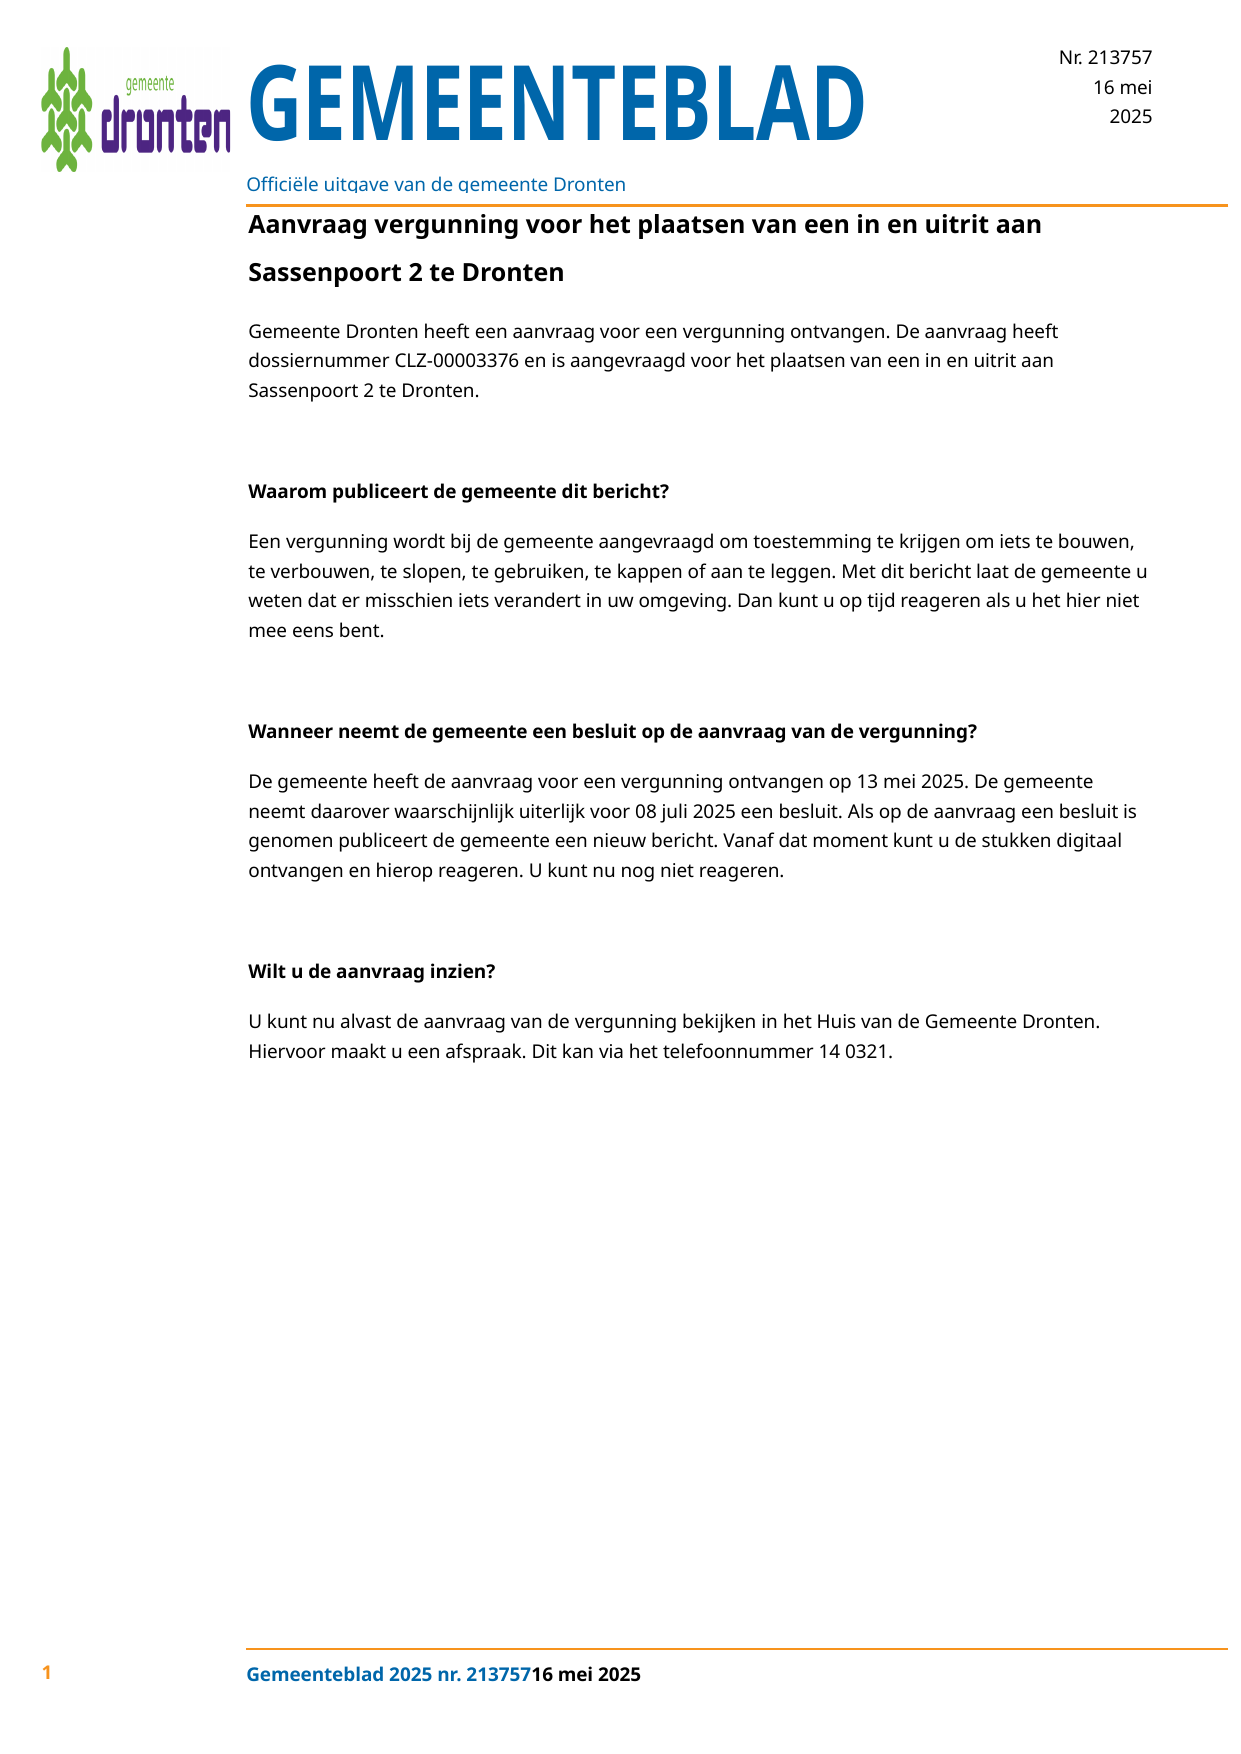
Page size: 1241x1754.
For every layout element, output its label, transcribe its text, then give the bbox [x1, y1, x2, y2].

text Aanvraag vergunning voor het plaatsen van een in en uitrit aan Sassenpoort 2 te Dronten [248, 207, 1152, 288]
picture [41, 47, 231, 172]
text Gemeente Dronten heeft een aanvraag voor een vergunning ontvangen. De aanvraag heeft dossiernummer CLZ-00003376 en is aangevraagd voor het plaatsen van een in en uitrit aan Sassenpoort 2 te Dronten. [248, 318, 1152, 403]
text Wanneer neemt de gemeente een besluit op de aanvraag van de vergunning? [248, 718, 1152, 744]
text Een vergunning wordt bij de gemeente aangevraagd om toestemming te krijgen om iets te bouwen, te verbouwen, te slopen, te gebruiken, te kappen of aan te leggen. Met dit bericht laat de gemeente u weten dat er misschien iets verandert in uw omgeving. Dan kunt u op tijd reageren als u het hier niet mee eens bent. [248, 528, 1152, 643]
text De gemeente heeft de aanvraag voor een vergunning ontvangen op 13 mei 2025. De gemeente neemt daarover waarschijnlijk uiterlijk voor 08 juli 2025 een besluit. Als op de aanvraag een besluit is genomen publiceert de gemeente een nieuw bericht. Vanaf dat moment kunt u de stukken digitaal ontvangen en hierop reageren. U kunt nu nog niet reageren. [248, 768, 1152, 883]
text U kunt nu alvast de aanvraag van de vergunning bekijken in het Huis van de Gemeente Dronten. Hiervoor maakt u een afspraak. Dit kan via het telefoonnummer 14 0321. [248, 1008, 1152, 1064]
text Waarom publiceert de gemeente dit bericht? [248, 478, 1152, 504]
text Wilt u de aanvraag inzien? [248, 958, 1152, 984]
